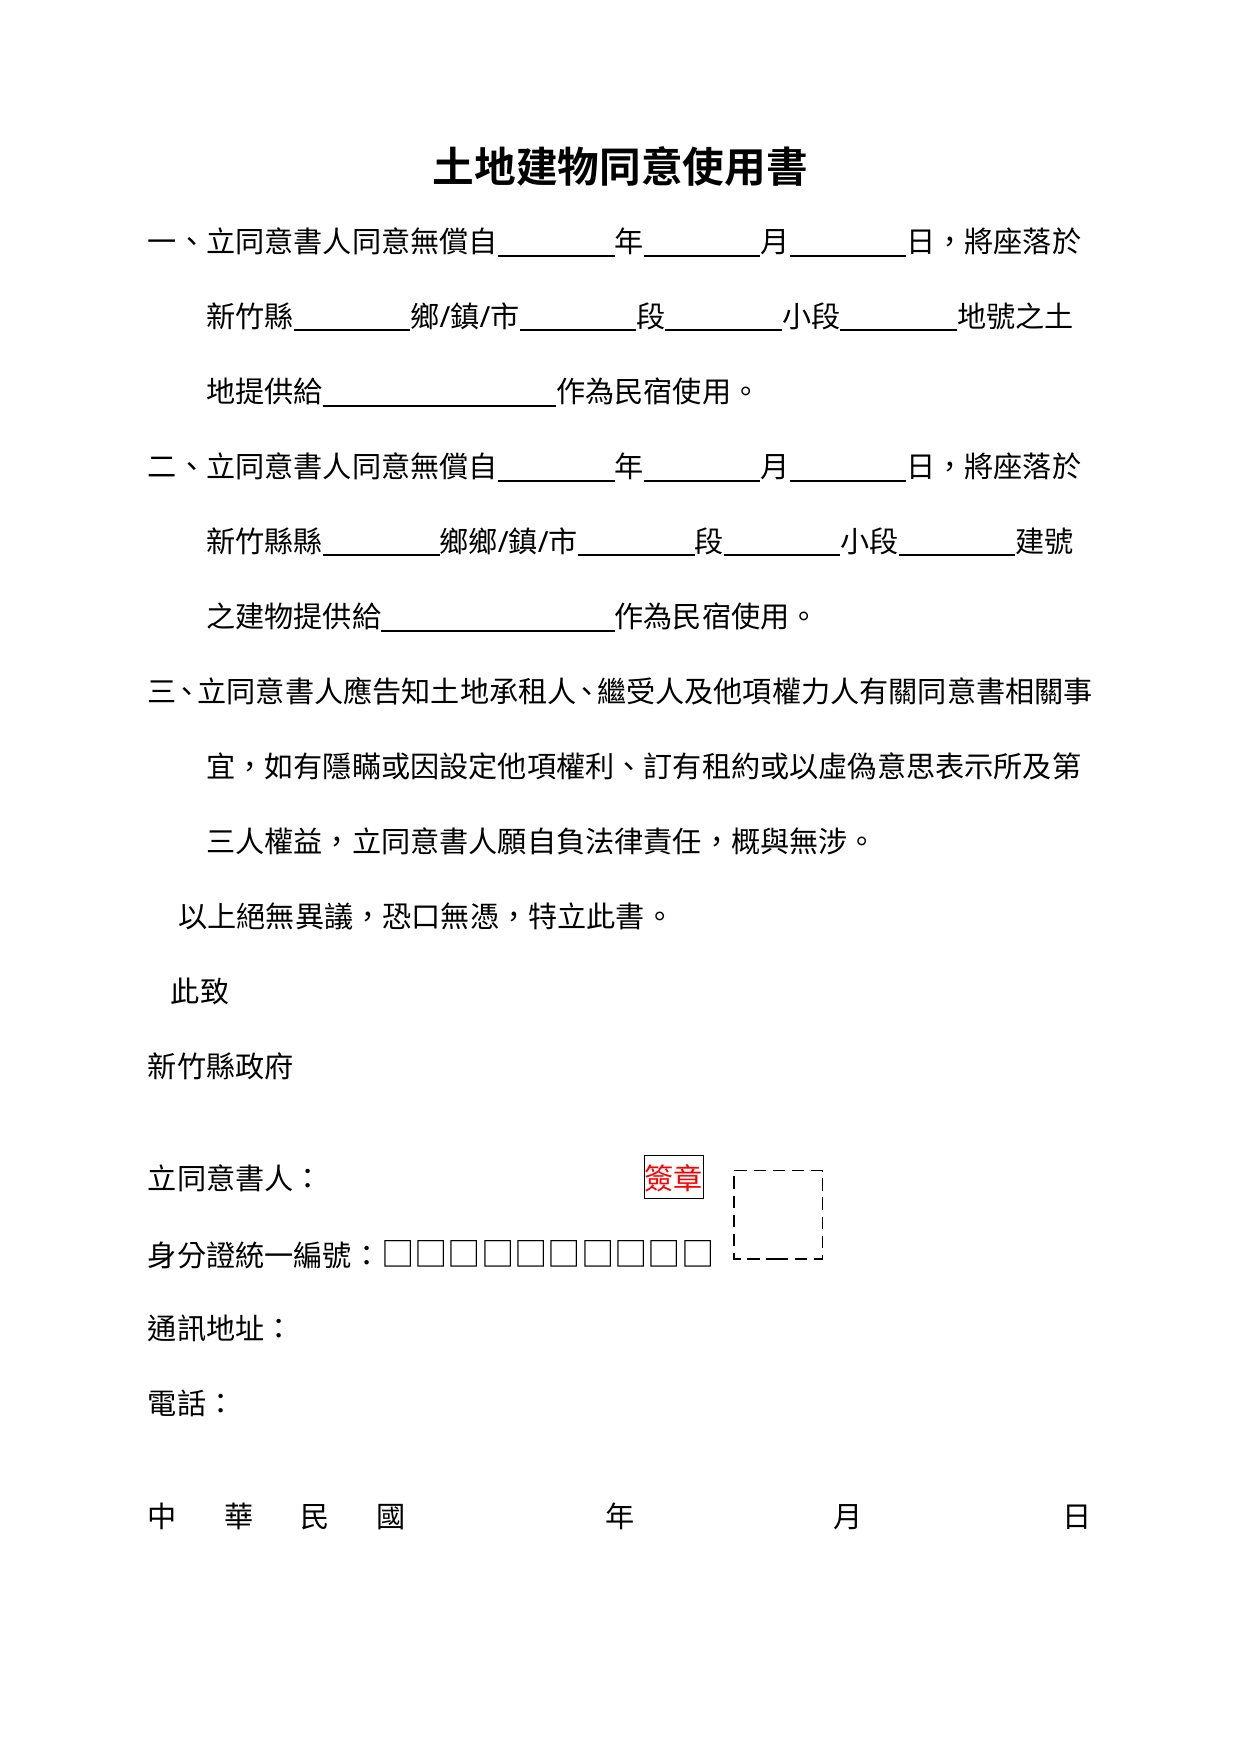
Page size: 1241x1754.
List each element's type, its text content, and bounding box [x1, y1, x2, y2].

text 二、立同意書人同意無償自 年 月 日，將座落於新竹縣縣 鄉鄉/鎮/市 段 小段 建號之建物提供給 作為民宿使用。 [148, 427, 1092, 652]
text 新竹縣政府 [148, 1027, 1092, 1102]
text 以上絕無異議，恐口無憑，特立此書。 [148, 877, 1092, 952]
text 通訊地址： [148, 1289, 1092, 1364]
text 身分證統一編號：□□□□□□□□□□ [148, 1214, 1092, 1289]
text 一、立同意書人同意無償自 年 月 日，將座落於新竹縣 鄉/鎮/市 段 小段 地號之土地提供給 作為民宿使用。 [148, 202, 1092, 427]
text 電話： [148, 1364, 1092, 1439]
text 土地建物同意使用書 [148, 127, 1092, 202]
text 三、立同意書人應告知土地承租人、繼受人及他項權力人有關同意書相關事宜，如有隱瞞或因設定他項權利、訂有租約或以虛偽意思表示所及第三人權益，立同意書人願自負法律責任，概與無涉。 [148, 652, 1092, 877]
text 中華民國 年 月 日 [148, 1477, 1092, 1552]
text 此致 [148, 952, 1092, 1027]
text 立同意書人： 簽章 [148, 1139, 1092, 1214]
